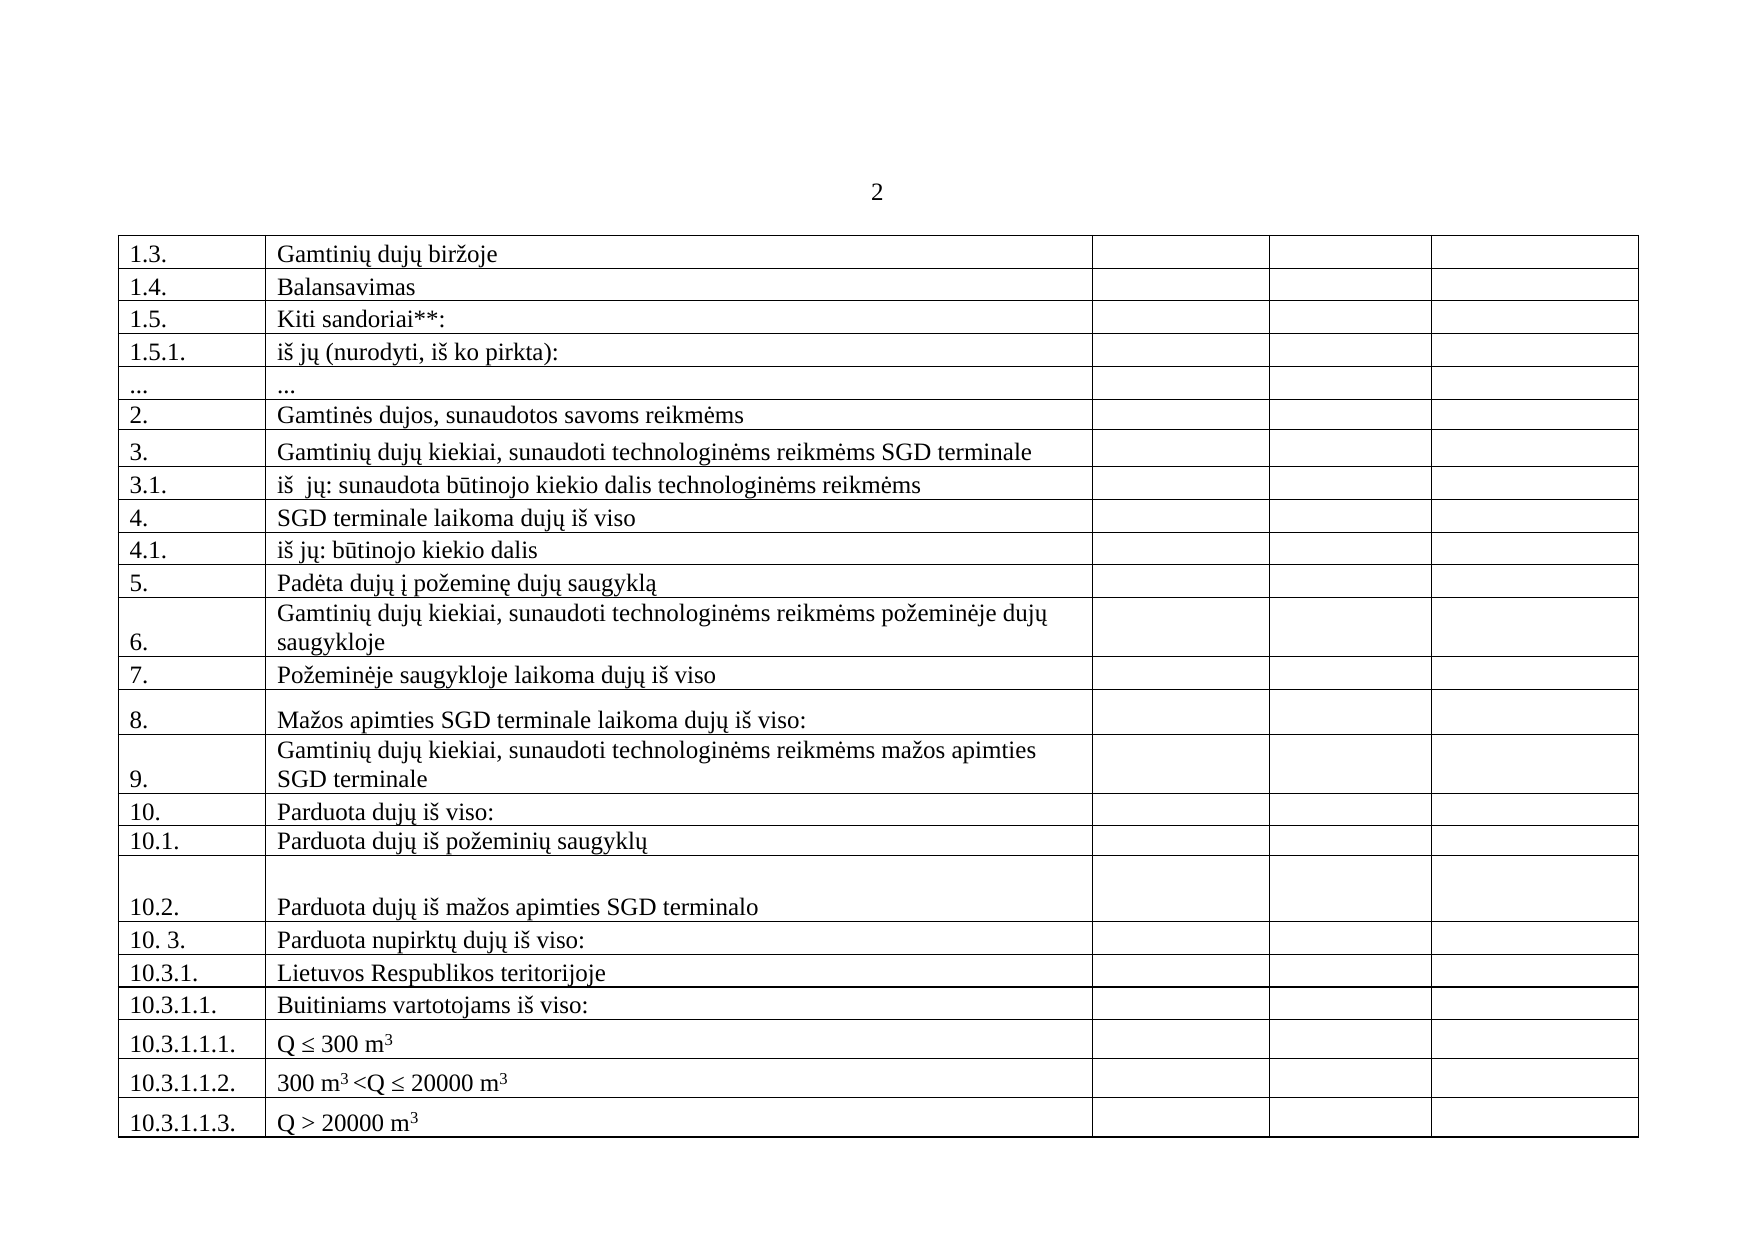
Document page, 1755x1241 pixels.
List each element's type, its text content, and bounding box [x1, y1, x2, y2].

table_cell 9. [119, 735, 265, 792]
table_cell [1093, 467, 1269, 499]
table_cell [1432, 690, 1638, 734]
table_cell [1093, 334, 1269, 366]
table_cell Mažos apimties SGD terminale laikoma dujų iš viso: [266, 690, 1092, 734]
table_cell Balansavimas [266, 269, 1092, 300]
table_cell [1270, 400, 1431, 429]
table_cell [1270, 826, 1431, 855]
table_cell [1432, 400, 1638, 429]
table_cell [1432, 1059, 1638, 1097]
table_cell [1270, 856, 1431, 921]
table_cell [1270, 1020, 1431, 1058]
table_cell [1093, 826, 1269, 855]
table_cell SGD terminale laikoma dujų iš viso [266, 500, 1092, 532]
table_cell [1270, 1059, 1431, 1097]
table_cell 300 m3 <Q ≤ 20000 m3 [266, 1059, 1092, 1097]
table_cell [1270, 690, 1431, 734]
table_cell [1432, 533, 1638, 564]
table_cell [1270, 301, 1431, 333]
table_cell [1270, 367, 1431, 399]
table_cell Lietuvos Respublikos teritorijoje [266, 955, 1092, 986]
table_cell 2. [119, 400, 265, 429]
table_cell [1093, 988, 1269, 1019]
table_cell 10. 3. [119, 922, 265, 953]
table_cell [1093, 1098, 1269, 1136]
table_cell [1432, 988, 1638, 1019]
table_cell [1093, 657, 1269, 688]
table_cell [1432, 565, 1638, 597]
table_cell Gamtinių dujų kiekiai, sunaudoti technologinėms reikmėms SGD terminale [266, 430, 1092, 466]
table_cell [1093, 269, 1269, 300]
table_cell 8. [119, 690, 265, 734]
table_cell [1432, 467, 1638, 499]
table_cell [1270, 269, 1431, 300]
table_cell [1093, 565, 1269, 597]
table_cell [1432, 367, 1638, 399]
table_cell [1093, 533, 1269, 564]
table_cell 3.1. [119, 467, 265, 499]
table_cell 10.3.1. [119, 955, 265, 986]
table_cell iš jų: būtinojo kiekio dalis [266, 533, 1092, 564]
table_cell [1432, 794, 1638, 825]
table_cell ... [266, 367, 1092, 399]
table_cell Buitiniams vartotojams iš viso: [266, 988, 1092, 1019]
table_cell 1.3. [119, 236, 265, 267]
table_cell [1093, 301, 1269, 333]
table_cell [1270, 794, 1431, 825]
table_cell 10.3.1.1.3. [119, 1098, 265, 1136]
table_cell [1270, 657, 1431, 688]
table_cell 4. [119, 500, 265, 532]
table_cell Gamtinių dujų kiekiai, sunaudoti technologinėms reikmėms mažos apimties SGD terminale [266, 735, 1092, 792]
table_cell [1432, 500, 1638, 532]
table_cell Požeminėje saugykloje laikoma dujų iš viso [266, 657, 1092, 688]
table_cell [1432, 922, 1638, 953]
table_cell [1432, 1020, 1638, 1058]
table_cell [1093, 400, 1269, 429]
table_cell [1432, 301, 1638, 333]
table_cell 1.5. [119, 301, 265, 333]
table_cell [1093, 236, 1269, 267]
table_cell [1093, 735, 1269, 792]
table_cell [1432, 735, 1638, 792]
table_cell 3. [119, 430, 265, 466]
table_cell 10.3.1.1. [119, 988, 265, 1019]
table_cell Gamtinės dujos, sunaudotos savoms reikmėms [266, 400, 1092, 429]
table_cell Q ≤ 300 m3 [266, 1020, 1092, 1058]
table_cell [1432, 269, 1638, 300]
table_cell [1093, 1020, 1269, 1058]
table_cell [1270, 533, 1431, 564]
table_cell 10.2. [119, 856, 265, 921]
table_cell [1093, 500, 1269, 532]
table_cell Parduota dujų iš mažos apimties SGD terminalo [266, 856, 1092, 921]
table_cell Gamtinių dujų biržoje [266, 236, 1092, 267]
table_cell 5. [119, 565, 265, 597]
table_cell Parduota dujų iš viso: [266, 794, 1092, 825]
table_cell 1.4. [119, 269, 265, 300]
table_cell Gamtinių dujų kiekiai, sunaudoti technologinėms reikmėms požeminėje dujų saugykloje [266, 598, 1092, 656]
table_cell [1093, 690, 1269, 734]
table_cell [1093, 794, 1269, 825]
table_cell 10. [119, 794, 265, 825]
table_cell [1093, 856, 1269, 921]
table_cell [1432, 657, 1638, 688]
table_cell [1432, 826, 1638, 855]
table_cell [1432, 598, 1638, 656]
table_cell 6. [119, 598, 265, 656]
table_cell [1093, 367, 1269, 399]
table_cell [1270, 598, 1431, 656]
table_cell [1432, 334, 1638, 366]
table_cell 10.3.1.1.1. [119, 1020, 265, 1058]
table_cell 7. [119, 657, 265, 688]
table_cell iš jų (nurodyti, iš ko pirkta): [266, 334, 1092, 366]
table_cell [1270, 236, 1431, 267]
table_cell 4.1. [119, 533, 265, 564]
table_cell Q > 20000 m3 [266, 1098, 1092, 1136]
table_cell Padėta dujų į požeminę dujų saugyklą [266, 565, 1092, 597]
table_cell [1093, 955, 1269, 986]
table_cell 10.3.1.1.2. [119, 1059, 265, 1097]
table_cell 10.1. [119, 826, 265, 855]
table_cell [1270, 565, 1431, 597]
table_cell Parduota dujų iš požeminių saugyklų [266, 826, 1092, 855]
table_cell [1093, 598, 1269, 656]
table_cell Kiti sandoriai**: [266, 301, 1092, 333]
table_cell ... [119, 367, 265, 399]
table_cell 1.5.1. [119, 334, 265, 366]
table_cell [1270, 500, 1431, 532]
table_cell [1432, 430, 1638, 466]
table_cell [1093, 430, 1269, 466]
table_cell [1093, 1059, 1269, 1097]
table_cell [1432, 955, 1638, 986]
table_cell [1270, 735, 1431, 792]
table_cell [1270, 922, 1431, 953]
table_cell [1270, 334, 1431, 366]
table_cell Parduota nupirktų dujų iš viso: [266, 922, 1092, 953]
table_cell [1270, 988, 1431, 1019]
table_cell [1270, 430, 1431, 466]
table_cell [1270, 467, 1431, 499]
table_cell iš jų: sunaudota būtinojo kiekio dalis technologinėms reikmėms [266, 467, 1092, 499]
table_cell [1432, 856, 1638, 921]
table_cell [1432, 236, 1638, 267]
table_cell [1432, 1098, 1638, 1136]
table_cell [1270, 955, 1431, 986]
table_cell [1270, 1098, 1431, 1136]
table_cell [1093, 922, 1269, 953]
